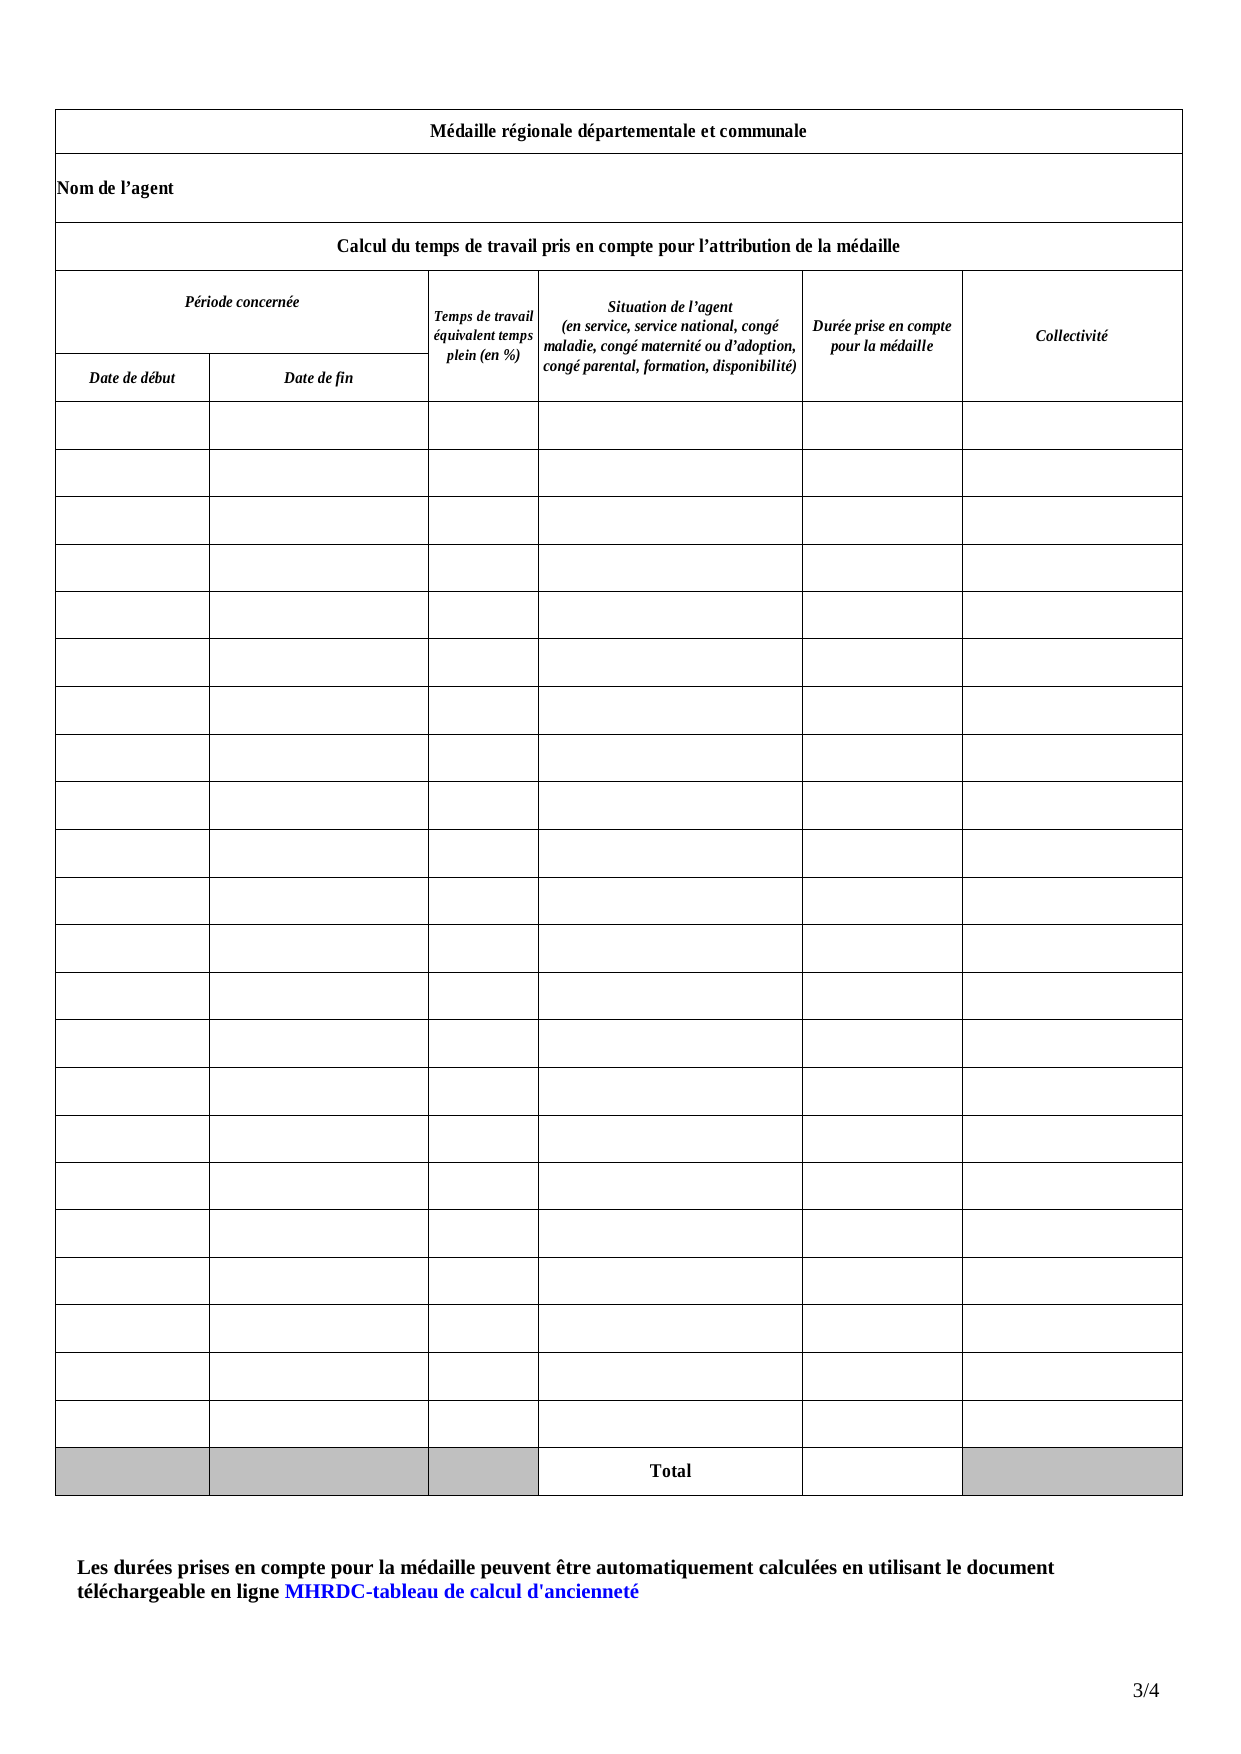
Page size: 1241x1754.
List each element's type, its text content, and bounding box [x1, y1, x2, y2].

text Les durées prises en compte pour la médaille peuvent être automatiquement calculées en utilisant le document téléchargeable en ligne MHRDC-tableau de calcul d'ancienneté [77, 1555, 1162, 1603]
text 3/4 [1133, 1678, 1197, 1702]
